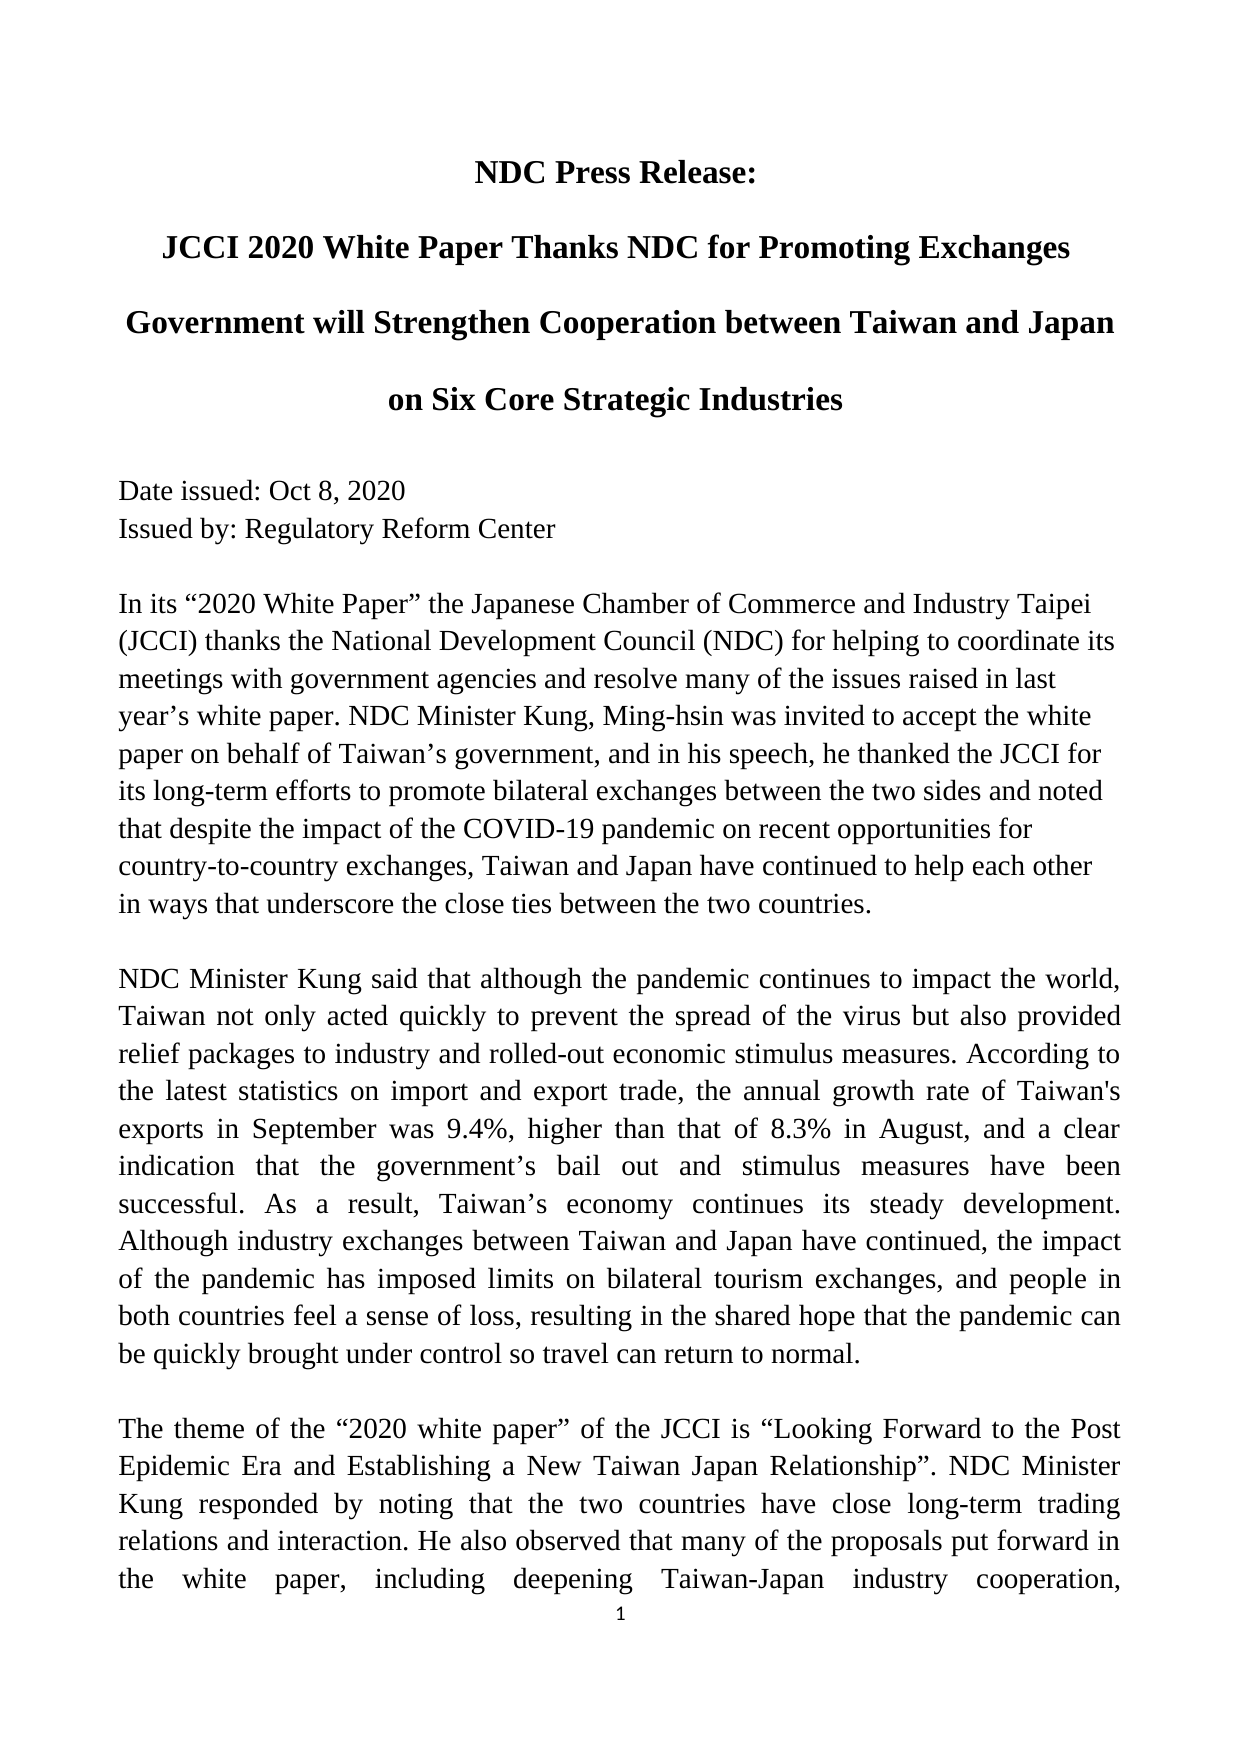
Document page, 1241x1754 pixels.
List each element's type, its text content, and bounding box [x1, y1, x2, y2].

text Government will Strengthen Cooperation between Taiwan and Japan on Six Core Strategic Industries [118, 278, 1122, 428]
text NDC Minister Kung said that although the pandemic continues to impact the world, Taiwan not only acted quickly to prevent the spread of the virus but also provided relief packages to industry and rolled-out economic stimulus measures. According to the latest statistics on import and export trade, the annual growth rate of Taiwan's exports in September was 9.4%, higher than that of 8.3% in August, and a clear indication that the government’s bail out and stimulus measures have been successful. As a result, Taiwan’s economy continues its steady development. Although industry exchanges between Taiwan and Japan have continued, the impact of the pandemic has imposed limits on bilateral tourism exchanges, and people in both countries feel a sense of loss, resulting in the shared hope that the pandemic can be quickly brought under control so travel can return to normal. [118, 953, 1122, 1365]
text NDC Press Release: [118, 128, 1122, 203]
text Date issued: Oct 8, 2020 [118, 465, 1122, 503]
text JCCI 2020 White Paper Thanks NDC for Promoting Exchanges [118, 203, 1122, 278]
text Issued by: Regulatory Reform Center [118, 503, 1122, 540]
text In its “2020 White Paper” the Japanese Chamber of Commerce and Industry Taipei (JCCI) thanks the National Development Council (NDC) for helping to coordinate its meetings with government agencies and resolve many of the issues raised in last year’s white paper. NDC Minister Kung, Ming-hsin was invited to accept the white paper on behalf of Taiwan’s government, and in his speech, he thanked the JCCI for its long-term efforts to promote bilateral exchanges between the two sides and noted that despite the impact of the COVID-19 pandemic on recent opportunities for country-to-country exchanges, Taiwan and Japan have continued to help each other in ways that underscore the close ties between the two countries. [118, 578, 1122, 915]
text The theme of the “2020 white paper” of the JCCI is “Looking Forward to the Post Epidemic Era and Establishing a New Taiwan Japan Relationship”. NDC Minister Kung responded by noting that the two countries have close long-term trading relations and interaction. He also observed that many of the proposals put forward in the white paper, including deepening Taiwan-Japan industry cooperation, [118, 1403, 1122, 1590]
